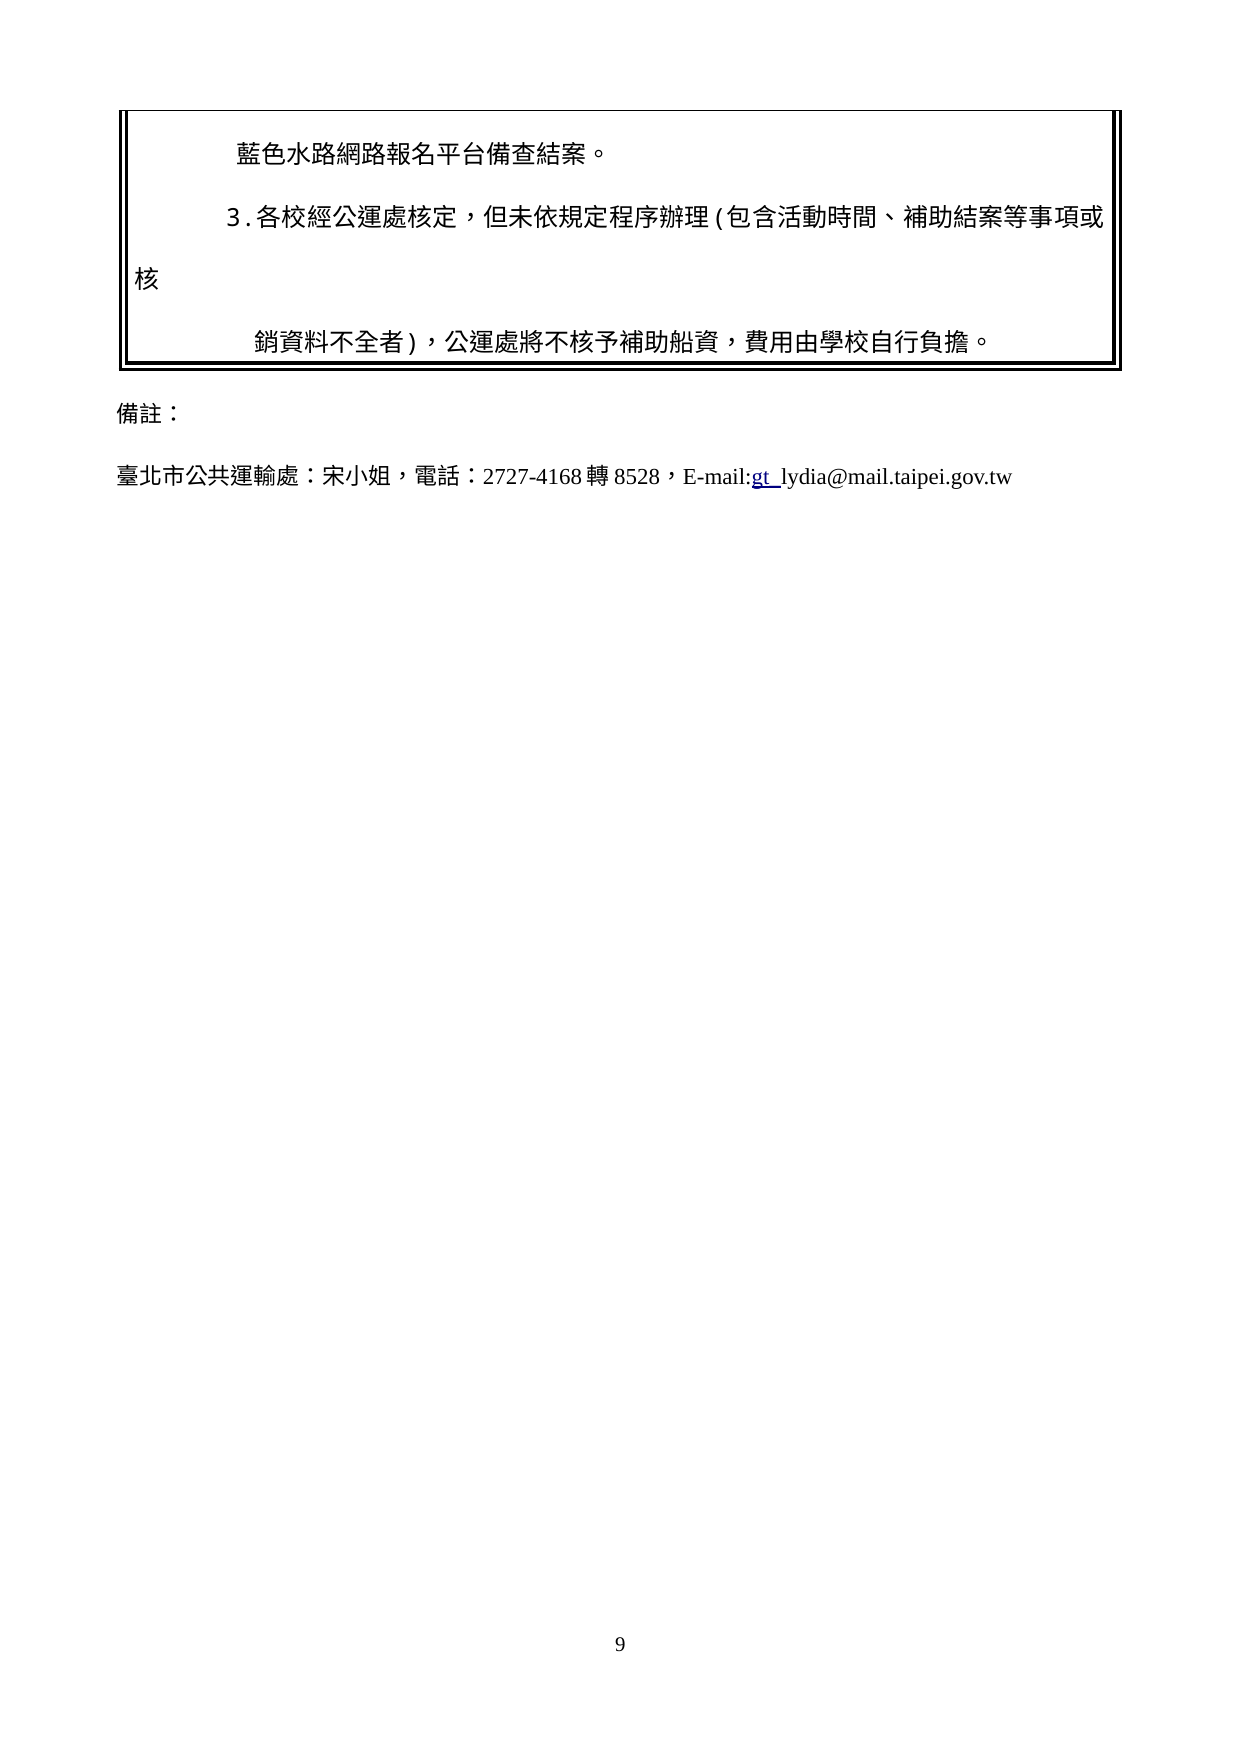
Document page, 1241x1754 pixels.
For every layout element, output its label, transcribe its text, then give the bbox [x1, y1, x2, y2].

text 備註： [116, 371, 1092, 433]
text 臺北市公共運輸處：宋小姐，電話：2727-4168轉8528，E-mail:gt_lydia@mail.taipei.gov.tw [116, 433, 1092, 496]
table_cell 藍色水路網路報名平台備查結案。 3.各校經公運處核定，但未依規定程序辦理(包含活動時間、補助結案等事項或核 銷資料不全者)，公運處將不核予補助船資，費用由學校自行負擔。 [128, 111, 1112, 361]
